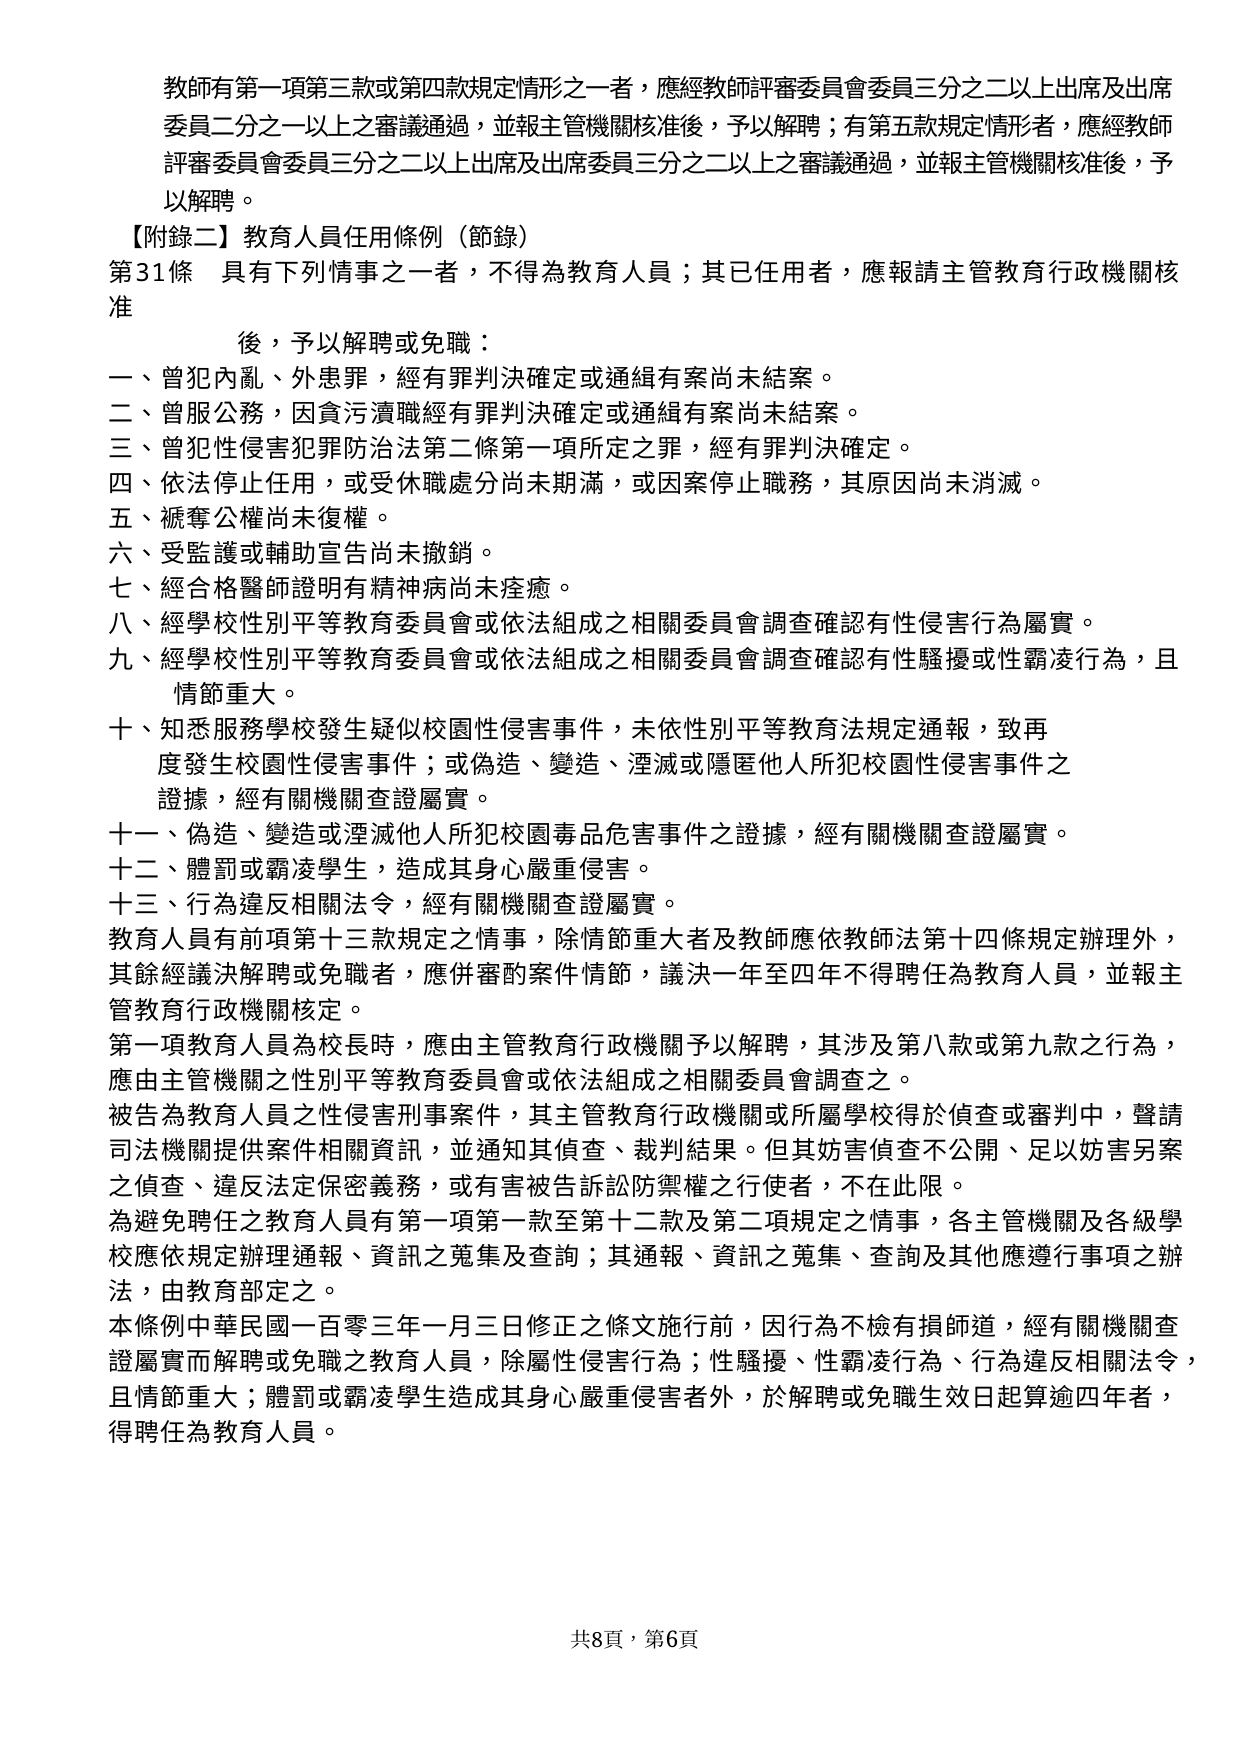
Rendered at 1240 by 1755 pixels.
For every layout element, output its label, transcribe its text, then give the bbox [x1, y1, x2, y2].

text 情節重大。 [108, 675, 1183, 710]
text 十一、偽造、變造或湮滅他人所犯校園毒品危害事件之證據，經有關機關查證屬實。 [108, 816, 1183, 851]
text 三、曾犯性侵害犯罪防治法第二條第一項所定之罪，經有罪判決確定。 [108, 429, 1183, 464]
text 為避免聘任之教育人員有第一項第一款至第十二款及第二項規定之情事，各主管機關及各級學校應依規定辦理通報、資訊之蒐集及查詢；其通報、資訊之蒐集、查詢及其他應遵行事項之辦法，由教育部定之。 [108, 1202, 1183, 1308]
text 後，予以解聘或免職： [108, 324, 1183, 359]
text 【附錄二】教育人員任用條例（節錄） [119, 217, 1183, 254]
text 十二、體罰或霸凌學生，造成其身心嚴重侵害。 [108, 851, 1183, 886]
text 證據，經有關機關查證屬實。 [108, 780, 1183, 816]
text 教育人員有前項第十三款規定之情事，除情節重大者及教師應依教師法第十四條規定辦理外，其餘經議決解聘或免職者，應併審酌案件情節，議決一年至四年不得聘任為教育人員，並報主管教育行政機關核定。 [108, 921, 1183, 1026]
text 七、經合格醫師證明有精神病尚未痊癒。 [108, 570, 1183, 605]
text 一、曾犯內亂、外患罪，經有罪判決確定或通緝有案尚未結案。 [108, 359, 1183, 394]
text 第31條 具有下列情事之一者，不得為教育人員；其已任用者，應報請主管教育行政機關核准 [108, 254, 1183, 324]
text 十三、行為違反相關法令，經有關機關查證屬實。 [108, 886, 1183, 921]
text 八、經學校性別平等教育委員會或依法組成之相關委員會調查確認有性侵害行為屬實。 [108, 605, 1183, 640]
text 評審委員會委員三分之二以上出席及出席委員三分之二以上之審議通過，並報主管機關核准後，予 [108, 144, 1183, 180]
text 第一項教育人員為校長時，應由主管教育行政機關予以解聘，其涉及第八款或第九款之行為，應由主管機關之性別平等教育委員會或依法組成之相關委員會調查之。 [108, 1026, 1183, 1097]
text 被告為教育人員之性侵害刑事案件，其主管教育行政機關或所屬學校得於偵查或審判中，聲請司法機關提供案件相關資訊，並通知其偵查、裁判結果。但其妨害偵查不公開、足以妨害另案之偵查、違反法定保密義務，或有害被告訴訟防禦權之行使者，不在此限。 [108, 1097, 1183, 1202]
text 五、褫奪公權尚未復權。 [108, 499, 1183, 535]
text 委員二分之一以上之審議通過，並報主管機關核准後，予以解聘；有第五款規定情形者，應經教師 [108, 106, 1183, 142]
text 度發生校園性侵害事件；或偽造、變造、湮滅或隱匿他人所犯校園性侵害事件之 [108, 745, 1183, 780]
text 九、經學校性別平等教育委員會或依法組成之相關委員會調查確認有性騷擾或性霸凌行為，且 [108, 640, 1183, 675]
text 十、知悉服務學校發生疑似校園性侵害事件，未依性別平等教育法規定通報，致再 [108, 710, 1183, 745]
text 教師有第一項第三款或第四款規定情形之一者，應經教師評審委員會委員三分之二以上出席及出席 [108, 69, 1183, 105]
text 六、受監護或輔助宣告尚未撤銷。 [108, 535, 1183, 570]
text 四、依法停止任用，或受休職處分尚未期滿，或因案停止職務，其原因尚未消滅。 [108, 464, 1183, 499]
text 二、曾服公務，因貪污瀆職經有罪判決確定或通緝有案尚未結案。 [108, 394, 1183, 429]
text 本條例中華民國一百零三年一月三日修正之條文施行前，因行為不檢有損師道，經有關機關查證屬實而解聘或免職之教育人員，除屬性侵害行為；性騷擾、性霸凌行為、行為違反相關法令，且情節重大；體罰或霸凌學生造成其身心嚴重侵害者外，於解聘或免職生效日起算逾四年者，得聘任為教育人員。 [108, 1308, 1183, 1448]
text 以解聘。 [108, 181, 1183, 217]
